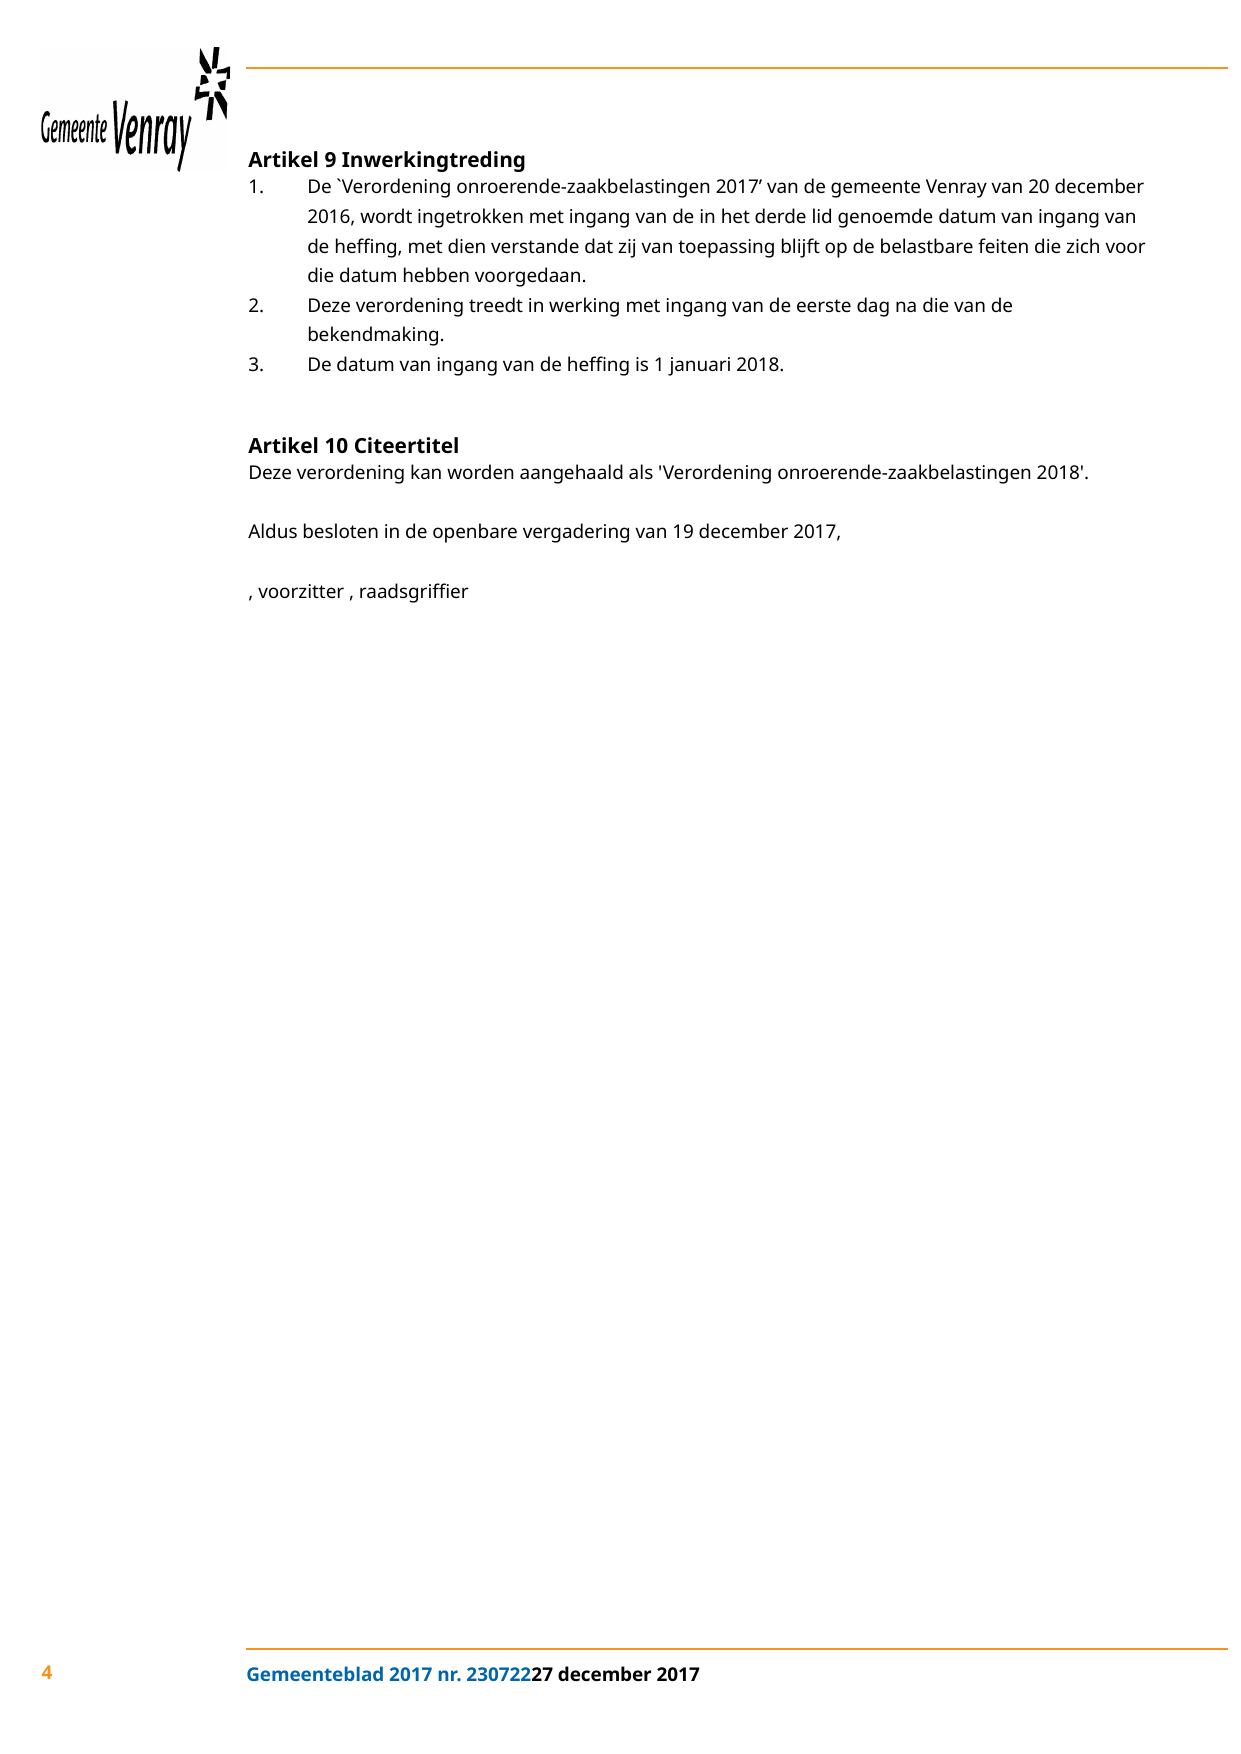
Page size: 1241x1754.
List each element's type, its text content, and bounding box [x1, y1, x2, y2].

list De `Verordening onroerende-zaakbelastingen 2017’ van de gemeente Venray van 20 december 2016, wordt ingetrokken met ingang van de in het derde lid genoemde datum van ingang van de heffing, met dien verstande dat zij van toepassing blijft op de belastbare feiten die zich voor die datum hebben voorgedaan. [248, 174, 1152, 288]
picture [41, 47, 231, 172]
text , voorzitter , raadsgriffier [248, 578, 1152, 604]
text Aldus besloten in de openbare vergadering van 19 december 2017, [248, 519, 1152, 544]
text Artikel 10 Citeertitel [248, 431, 1152, 459]
text Artikel 9 Inwerkingtreding [248, 145, 1152, 174]
list Deze verordening treedt in werking met ingang van de eerste dag na die van de bekendmaking. [248, 292, 1152, 347]
text Deze verordening kan worden aangehaald als 'Verordening onroerende-zaakbelastingen 2018'. [248, 459, 1152, 485]
list De datum van ingang van de heffing is 1 januari 2018. [248, 351, 1152, 377]
